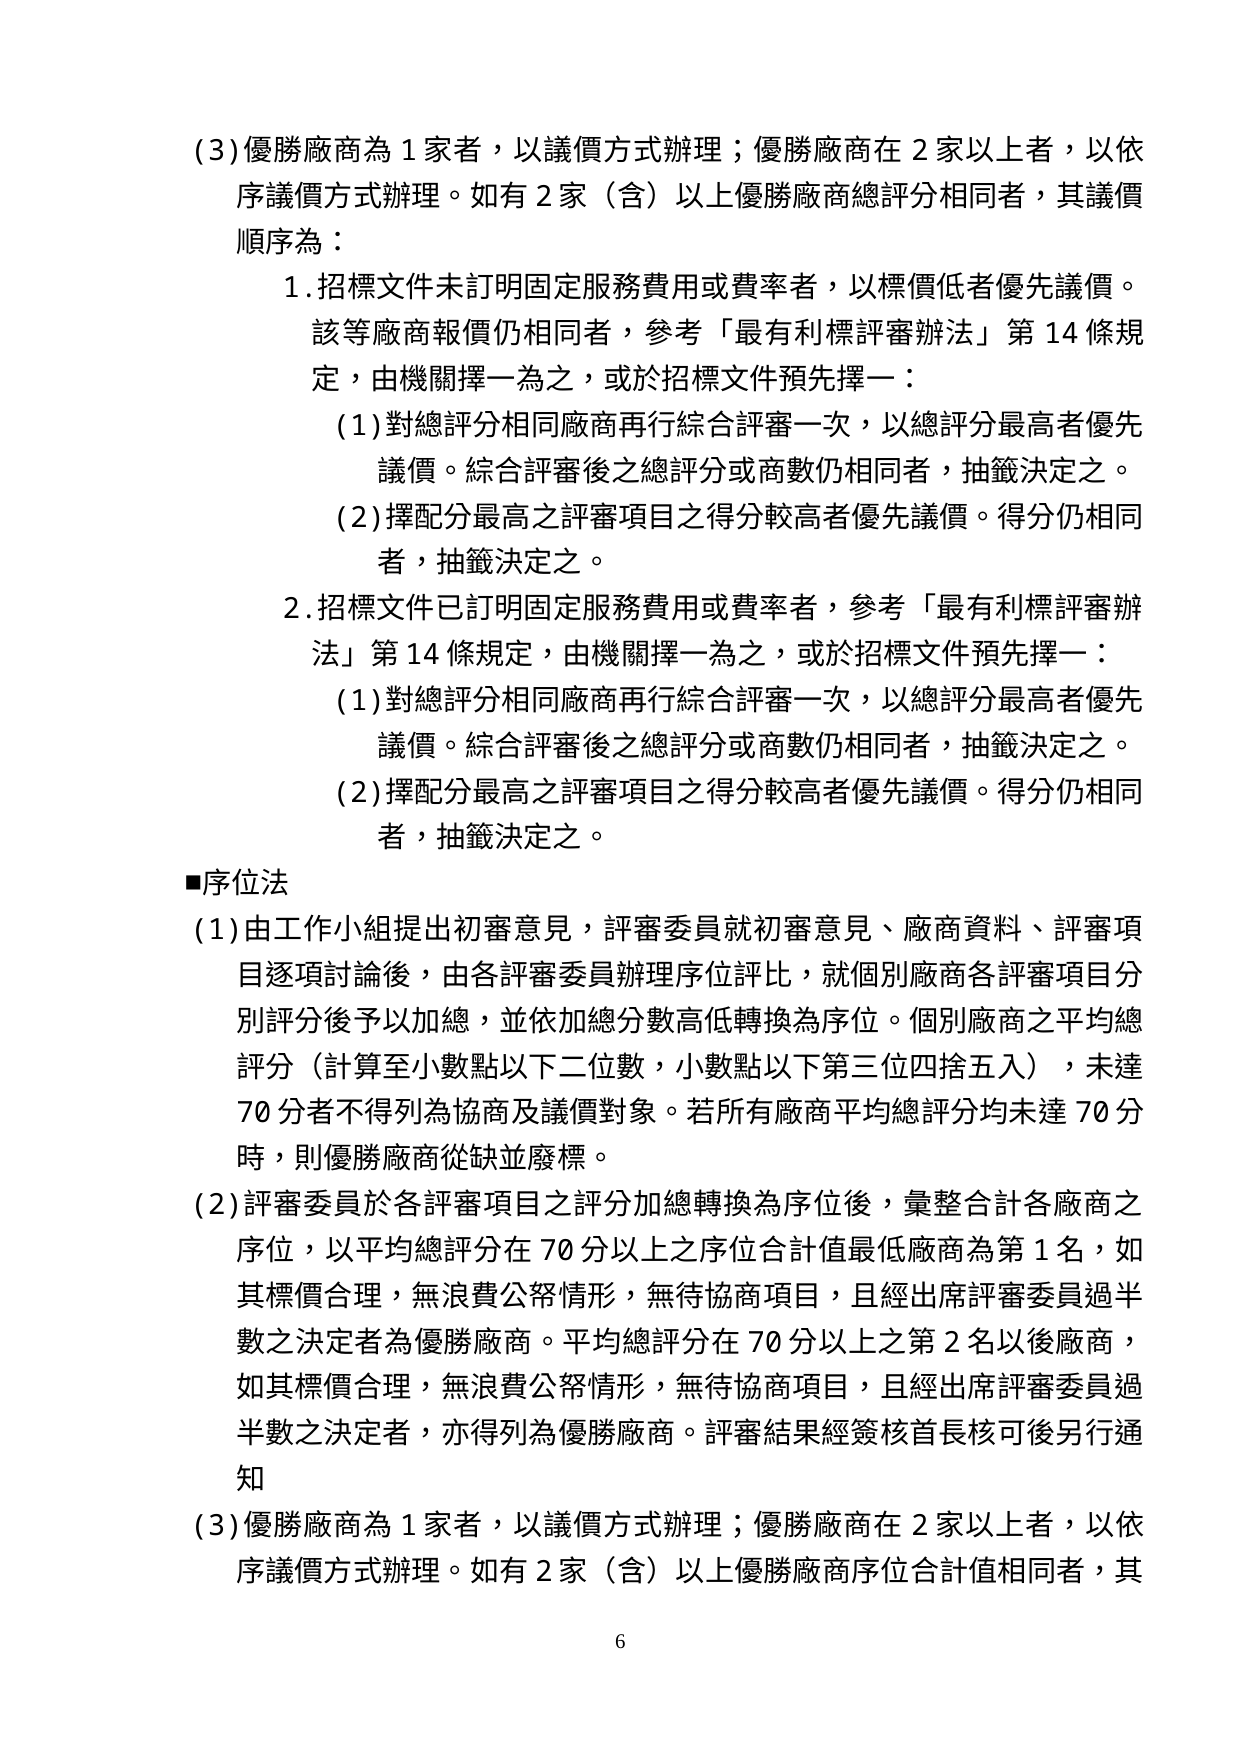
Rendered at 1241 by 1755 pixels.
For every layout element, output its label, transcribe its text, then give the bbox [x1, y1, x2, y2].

text (1)對總評分相同廠商再行綜合評審一次，以總評分最高者優先議價。綜合評審後之總評分或商數仍相同者，抽籤決定之。 [332, 399, 1145, 490]
text (2)擇配分最高之評審項目之得分較高者優先議價。得分仍相同者，抽籤決定之。 [332, 765, 1145, 857]
text (1)對總評分相同廠商再行綜合評審一次，以總評分最高者優先議價。綜合評審後之總評分或商數仍相同者，抽籤決定之。 [332, 674, 1145, 765]
text (3)優勝廠商為1家者，以議價方式辦理；優勝廠商在2家以上者，以依序議價方式辦理。如有2家（含）以上優勝廠商總評分相同者，其議價順序為： [190, 124, 1145, 261]
text (2)擇配分最高之評審項目之得分較高者優先議價。得分仍相同者，抽籤決定之。 [332, 490, 1145, 582]
text (3)優勝廠商為1家者，以議價方式辦理；優勝廠商在2家以上者，以依序議價方式辦理。如有2家（含）以上優勝廠商序位合計值相同者，其 [190, 1499, 1145, 1590]
text (2)評審委員於各評審項目之評分加總轉換為序位後，彙整合計各廠商之序位，以平均總評分在70分以上之序位合計值最低廠商為第1名，如其標價合理，無浪費公帑情形，無待協商項目，且經出席評審委員過半數之決定者為優勝廠商。平均總評分在70分以上之第2名以後廠商，如其標價合理，無浪費公帑情形，無待協商項目，且經出席評審委員過半數之決定者，亦得列為優勝廠商。評審結果經簽核首長核可後另行通知 [190, 1178, 1145, 1499]
text ■序位法 [184, 857, 1145, 903]
text 1.招標文件未訂明固定服務費用或費率者，以標價低者優先議價。該等廠商報價仍相同者，參考「最有利標評審辦法」第14條規定，由機關擇一為之，或於招標文件預先擇一： [282, 261, 1145, 399]
text (1)由工作小組提出初審意見，評審委員就初審意見、廠商資料、評審項目逐項討論後，由各評審委員辦理序位評比，就個別廠商各評審項目分別評分後予以加總，並依加總分數高低轉換為序位。個別廠商之平均總評分（計算至小數點以下二位數，小數點以下第三位四捨五入），未達70分者不得列為協商及議價對象。若所有廠商平均總評分均未達70分時，則優勝廠商從缺並廢標。 [190, 903, 1145, 1178]
text 2.招標文件已訂明固定服務費用或費率者，參考「最有利標評審辦法」第14條規定，由機關擇一為之，或於招標文件預先擇一： [282, 582, 1145, 674]
